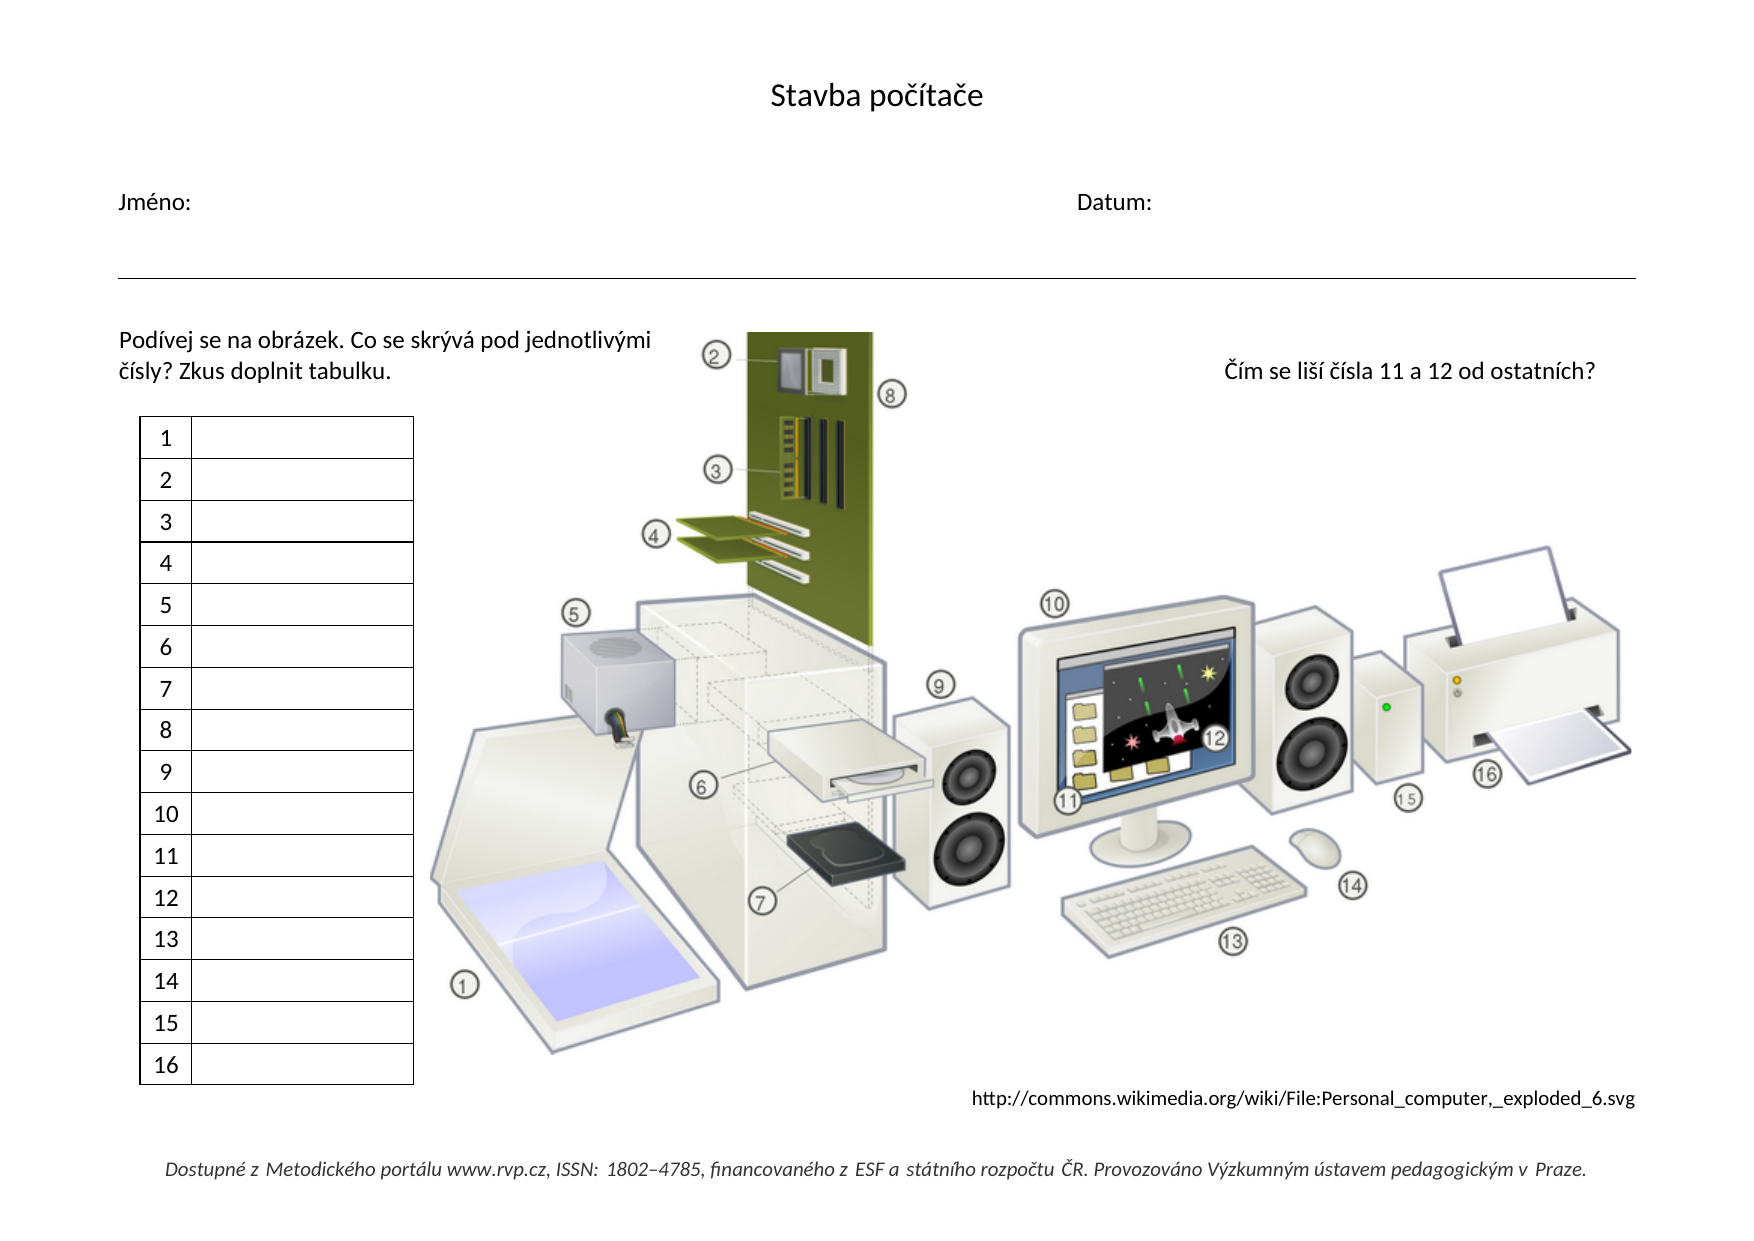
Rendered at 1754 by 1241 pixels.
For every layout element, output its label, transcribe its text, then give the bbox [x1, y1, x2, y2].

table_cell [192, 543, 413, 583]
table_header [192, 417, 413, 458]
table_cell 2 [141, 459, 191, 499]
table_cell 8 [141, 710, 191, 750]
table_cell 9 [141, 751, 191, 792]
table_cell [192, 626, 413, 667]
table_cell 4 [141, 543, 191, 583]
table_cell 11 [141, 835, 191, 876]
table_cell 15 [141, 1002, 191, 1043]
table_cell 12 [141, 877, 191, 917]
table_cell 7 [141, 668, 191, 708]
table_cell 5 [141, 584, 191, 625]
table_cell [192, 459, 413, 499]
table_header 1 [141, 417, 191, 458]
table_cell [192, 835, 413, 876]
text Podívej se na obrázek. Co se skrývá pod jednotlivými [119, 324, 1636, 1056]
table_cell [192, 584, 413, 625]
table_cell [192, 877, 413, 917]
table_cell [192, 501, 413, 541]
table_cell 10 [141, 793, 191, 834]
table_cell [192, 1044, 413, 1084]
table_cell [192, 793, 413, 834]
table_cell [192, 668, 413, 708]
table_cell 14 [141, 960, 191, 1001]
table_cell 16 [141, 1044, 191, 1084]
table_cell [192, 960, 413, 1001]
picture [429, 332, 1632, 1055]
table_cell 6 [141, 626, 191, 667]
text http://commons.wikimedia.org/wiki/File:Personal_computer,_exploded_6.svg [118, 1085, 1636, 1111]
text čísly? Zkus doplnit tabulku. Čím se liší čísla 11 a 12 od ostatních? [118, 355, 428, 386]
table_cell [192, 918, 413, 959]
picture [546, 338, 552, 346]
picture [509, 338, 515, 346]
table_cell [192, 751, 413, 792]
table_cell 13 [141, 918, 191, 959]
table_cell [192, 710, 413, 750]
table_cell 3 [141, 501, 191, 541]
table_cell [192, 1002, 413, 1043]
